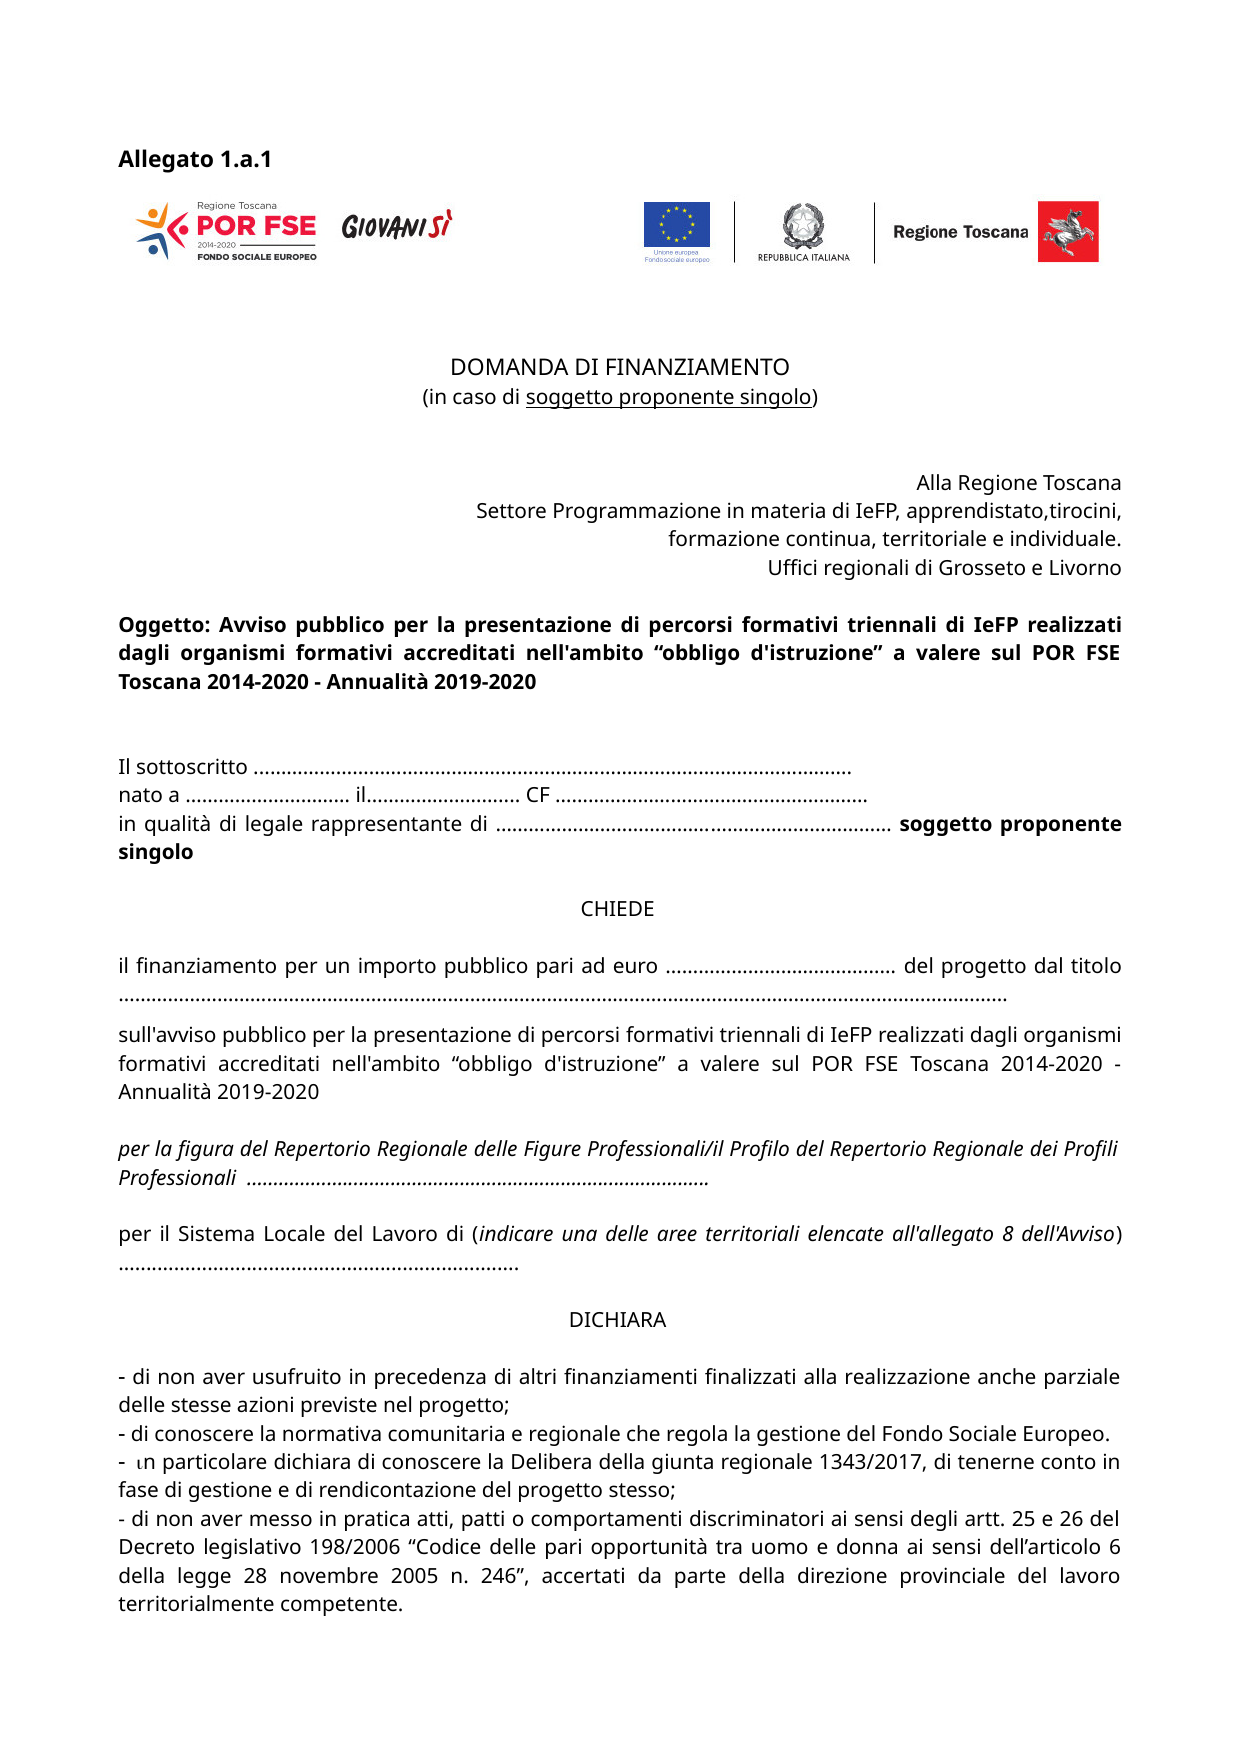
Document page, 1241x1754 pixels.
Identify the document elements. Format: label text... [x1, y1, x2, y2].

text Il sottoscritto ...……………………………………………………………………………………………. [118, 752, 1122, 781]
text Settore Programmazione in materia di IeFP, apprendistato,tirocini, [118, 496, 1122, 524]
text formazione continua, territoriale e individuale. [118, 524, 1122, 553]
text Alla Regione Toscana [118, 468, 1122, 496]
text - di non aver messo in pratica atti, patti o comportamenti discriminatori ai sensi degli artt. 25 e 26 del Decreto legislativo 198/2006 “Codice delle pari opportunità tra uomo e donna ai sensi dell’articolo 6 della legge 28 novembre 2005 n. 246”, accertati da parte della direzione provinciale del lavoro territorialmente competente. [118, 1504, 1122, 1618]
text DICHIARA [118, 1305, 1122, 1333]
text - di non aver usufruito in precedenza di altri finanziamenti finalizzati alla realizzazione anche parziale delle stesse azioni previste nel progetto; [118, 1362, 1122, 1419]
subtitle Allegato 1.a.1 [118, 143, 1122, 174]
text per il Sistema Locale del Lavoro di (indicare una delle aree territoriali elencate all'allegato 8 dell'Avviso) …..................................................................... [118, 1219, 1122, 1276]
text nato a ………………………… il…………………….... CF ………………………………………………… [118, 781, 1122, 809]
text Uffici regionali di Grosseto e Livorno [118, 553, 1122, 581]
text - di conoscere la normativa comunitaria e regionale che regola la gestione del Fondo Sociale Europeo. [118, 1419, 1122, 1447]
text Oggetto: Avviso pubblico per la presentazione di percorsi FORMATIVI TRIENNALI DI IeFP realizzati dagli organismi formativi accreditati nell'ambito “obbligo d'istruzione” a valere sul POR FSE Toscana 2014-2020 - Annualità 2019-2020 [118, 610, 1122, 695]
picture [120, 178, 1118, 295]
text DOMANDA DI FINANZIAMENTO [118, 351, 1122, 382]
text il finanziamento per un importo pubblico pari ad euro …………………………………… del progetto dal titolo ……………………………………………………………………………………………………………………………………………… [118, 951, 1122, 1008]
text per la figura del Repertorio Regionale delle Figure Professionali/il Profilo del Repertorio Regionale dei Profili Professionali ………………..................................................................... [118, 1134, 1122, 1191]
text (in caso di soggetto proponente singolo) [118, 382, 1122, 411]
text sull'avviso pubblico per la presentazione di percorsi FORMATIVI TRIENNALI DI IeFP realizzati dagli organismi formativi accreditati nell'ambito “obbligo d'istruzione” a valere sul POR FSE Toscana 2014-2020 - Annualità 2019-2020 [118, 1021, 1122, 1106]
text in qualità di legale rappresentante di ……………………………………………………………… soggetto proponente singolo [118, 809, 1122, 866]
text CHIEDE [118, 894, 1122, 923]
text - in particolare dichiara di conoscere la Delibera della giunta regionale 1343/2017, di tenerne conto in fase di gestione e di rendicontazione del progetto stesso; [118, 1447, 1122, 1504]
